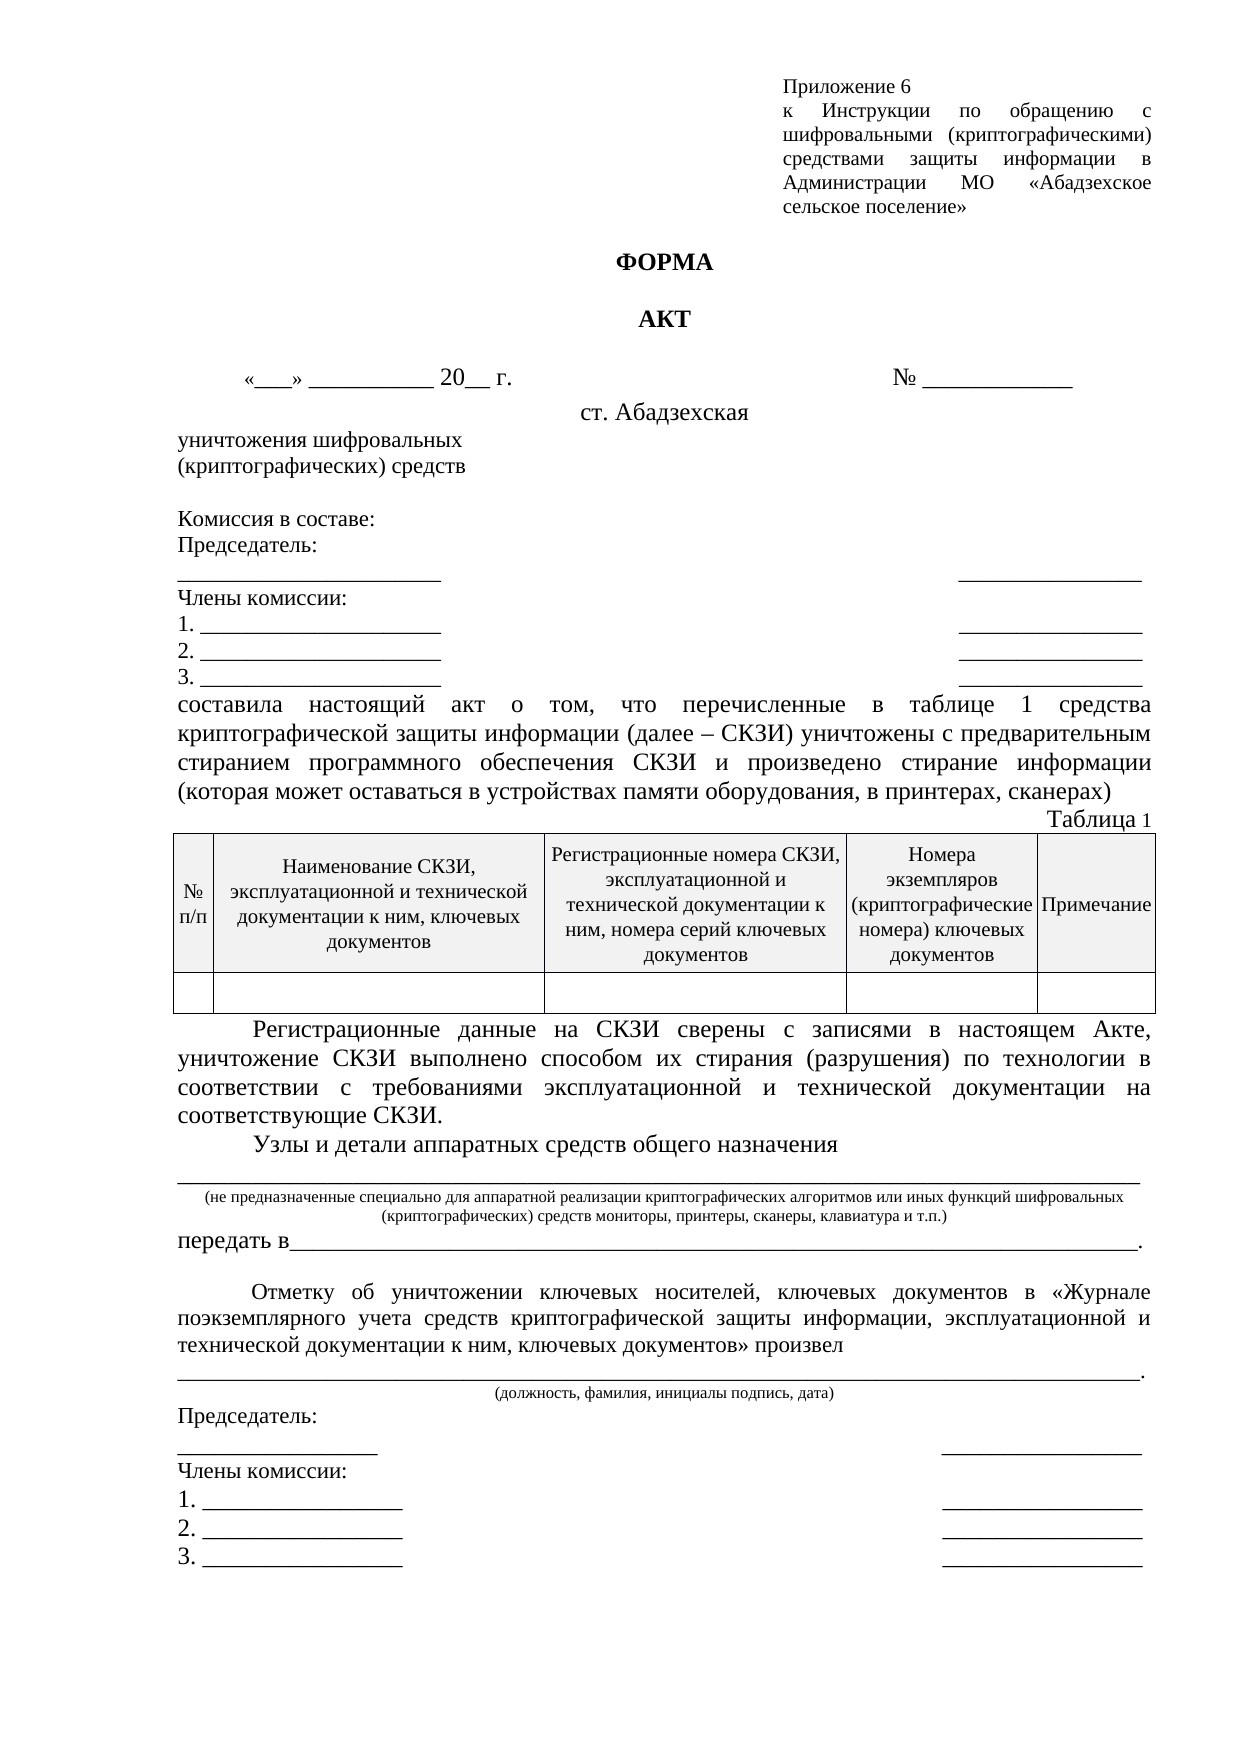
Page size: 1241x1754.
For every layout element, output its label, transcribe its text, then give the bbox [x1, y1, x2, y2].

table_header _______________________ [166, 558, 773, 584]
table_header [166, 362, 244, 397]
table_header ________________ [773, 1484, 1153, 1513]
table_cell ст. Абадзехская [166, 397, 1163, 426]
text Комиссия в составе: [177, 505, 1152, 531]
table_header ________________ [166, 1429, 773, 1458]
table_cell 3. _____________________ [166, 663, 773, 689]
table_header ________________ [773, 558, 1153, 584]
text (должность, фамилия, инициалы подпись, дата) [177, 1383, 1152, 1402]
table_cell [214, 973, 544, 1013]
table_header ________________ [773, 1429, 1153, 1458]
table_cell ________________ [773, 637, 1153, 663]
text Регистрационные данные на СКЗИ сверены с записями в настоящем Акте, уничтожение СКЗИ выполнено способом их стирания (разрушения) по технологии в соответствии с требованиями эксплуатационной и технической документации на соответствующие СКЗИ. [177, 1014, 1152, 1129]
text ____________________________________________________________________________________. [177, 1357, 1152, 1383]
text уничтожения шифровальных [177, 426, 1152, 452]
text Приложение 6 [783, 74, 1152, 98]
table_cell ________________ [773, 1541, 1153, 1570]
table_header ________________ [773, 611, 1153, 637]
table_header № ____________ [881, 362, 1163, 397]
table_header «___» __________ 20__ г. [244, 362, 624, 397]
table_cell ________________ [773, 663, 1153, 689]
table_header Регистрационные номера СКЗИ, эксплуатационной и технической документации к ним, номера серий ключевых документов [545, 834, 846, 972]
text Председатель: [177, 531, 1152, 558]
table_cell 2. _____________________ [166, 637, 773, 663]
table_cell [847, 973, 1037, 1013]
text ФОРМА [177, 247, 1152, 276]
text Узлы и детали аппаратных средств общего назначения [177, 1129, 1152, 1158]
table_header [624, 362, 881, 397]
table_cell ________________ [773, 1513, 1153, 1541]
table_header № п/п [174, 834, 213, 972]
table_header 1. _____________________ [166, 611, 773, 637]
table_cell 3. ________________ [166, 1541, 773, 1570]
text Отметку об уничтожении ключевых носителей, ключевых документов в «Журнале поэкземплярного учета средств криптографической защиты информации, эксплуатационной и технической документации к ним, ключевых документов» произвел [177, 1278, 1152, 1357]
table_header 1. ________________ [166, 1484, 773, 1513]
table_cell [1038, 973, 1155, 1013]
text (не предназначенные специально для аппаратной реализации криптографических алгоритмов или иных функций шифровальных (криптографических) средств мониторы, принтеры, сканеры, клавиатура и т.п.) [177, 1187, 1152, 1225]
text Председатель: [177, 1402, 1152, 1429]
text АКТ [177, 304, 1152, 333]
text Члены комиссии: [177, 584, 1152, 611]
table_header Примечание [1038, 834, 1155, 972]
text _____________________________________________________________________________ [177, 1158, 1152, 1187]
table_cell [174, 973, 213, 1013]
text Таблица 1 [177, 804, 1152, 833]
table_header Номера экземпляров (криптографические номера) ключевых документов [847, 834, 1037, 972]
table_cell 2. ________________ [166, 1513, 773, 1541]
text (криптографических) средств [177, 452, 1152, 479]
text к Инструкции по обращению с шифровальными (криптографическими) средствами защиты информации в Администрации МО «Абадзехское сельское поселение» [783, 98, 1152, 218]
text Члены комиссии: [177, 1458, 1152, 1484]
text передать в__________________________________________________________________________. [177, 1225, 1152, 1254]
table_cell [545, 973, 846, 1013]
text составила настоящий акт о том, что перечисленные в таблице 1 средства криптографической защиты информации (далее – СКЗИ) уничтожены с предварительным стиранием программного обеспечения СКЗИ и произведено стирание информации (которая может оставаться в устройствах памяти оборудования, в принтерах, сканерах) [177, 689, 1152, 804]
table_header Наименование СКЗИ, эксплуатационной и технической документации к ним, ключевых документов [214, 834, 544, 972]
